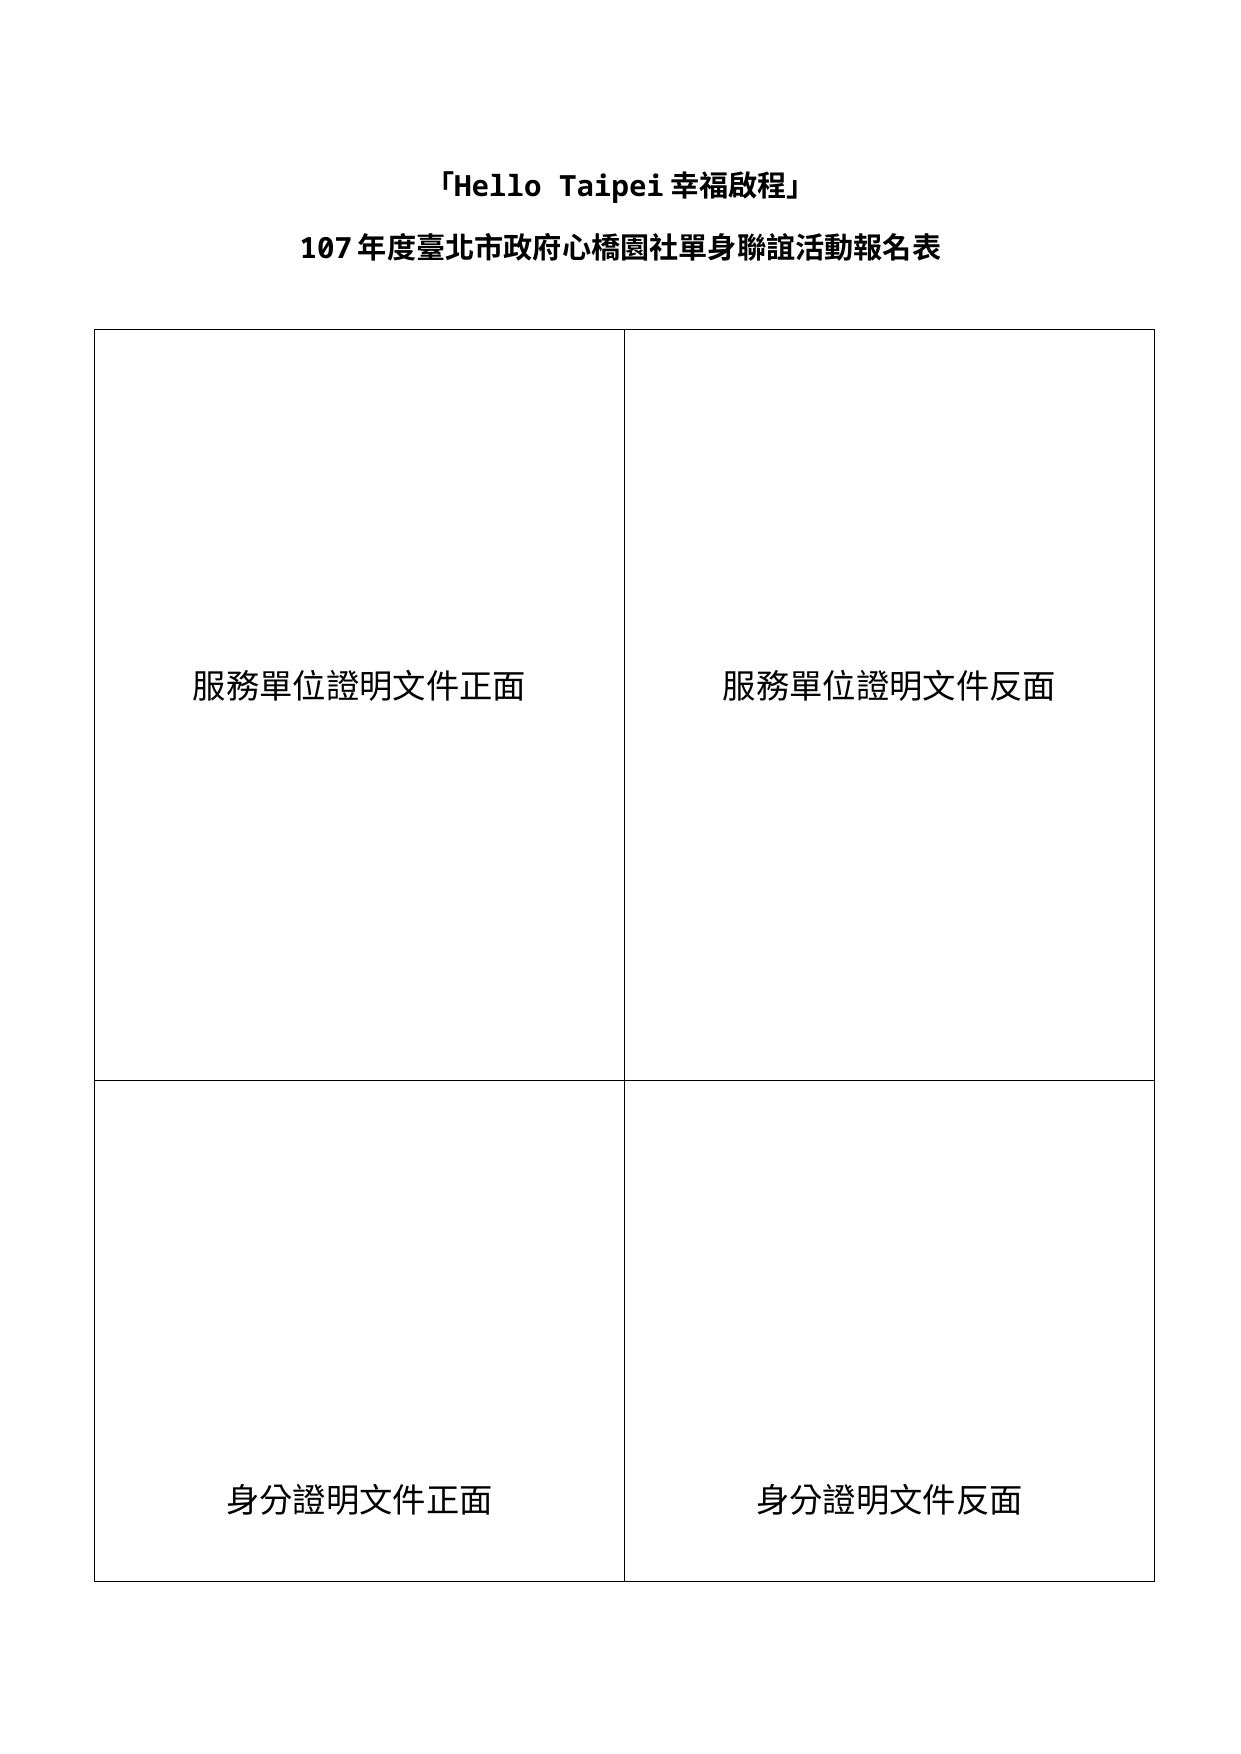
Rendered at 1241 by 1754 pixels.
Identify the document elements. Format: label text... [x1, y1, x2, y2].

table_cell 身分證明文件正面 [95, 1081, 624, 1581]
text 107年度臺北市政府心橋園社單身聯誼活動報名表 [94, 204, 1146, 267]
table_header 服務單位證明文件正面 [95, 330, 624, 1080]
table_header 服務單位證明文件反面 [625, 330, 1154, 1080]
table_cell 身分證明文件反面 [625, 1081, 1154, 1581]
text 「Hello Taipei幸福啟程」 [94, 142, 1146, 204]
